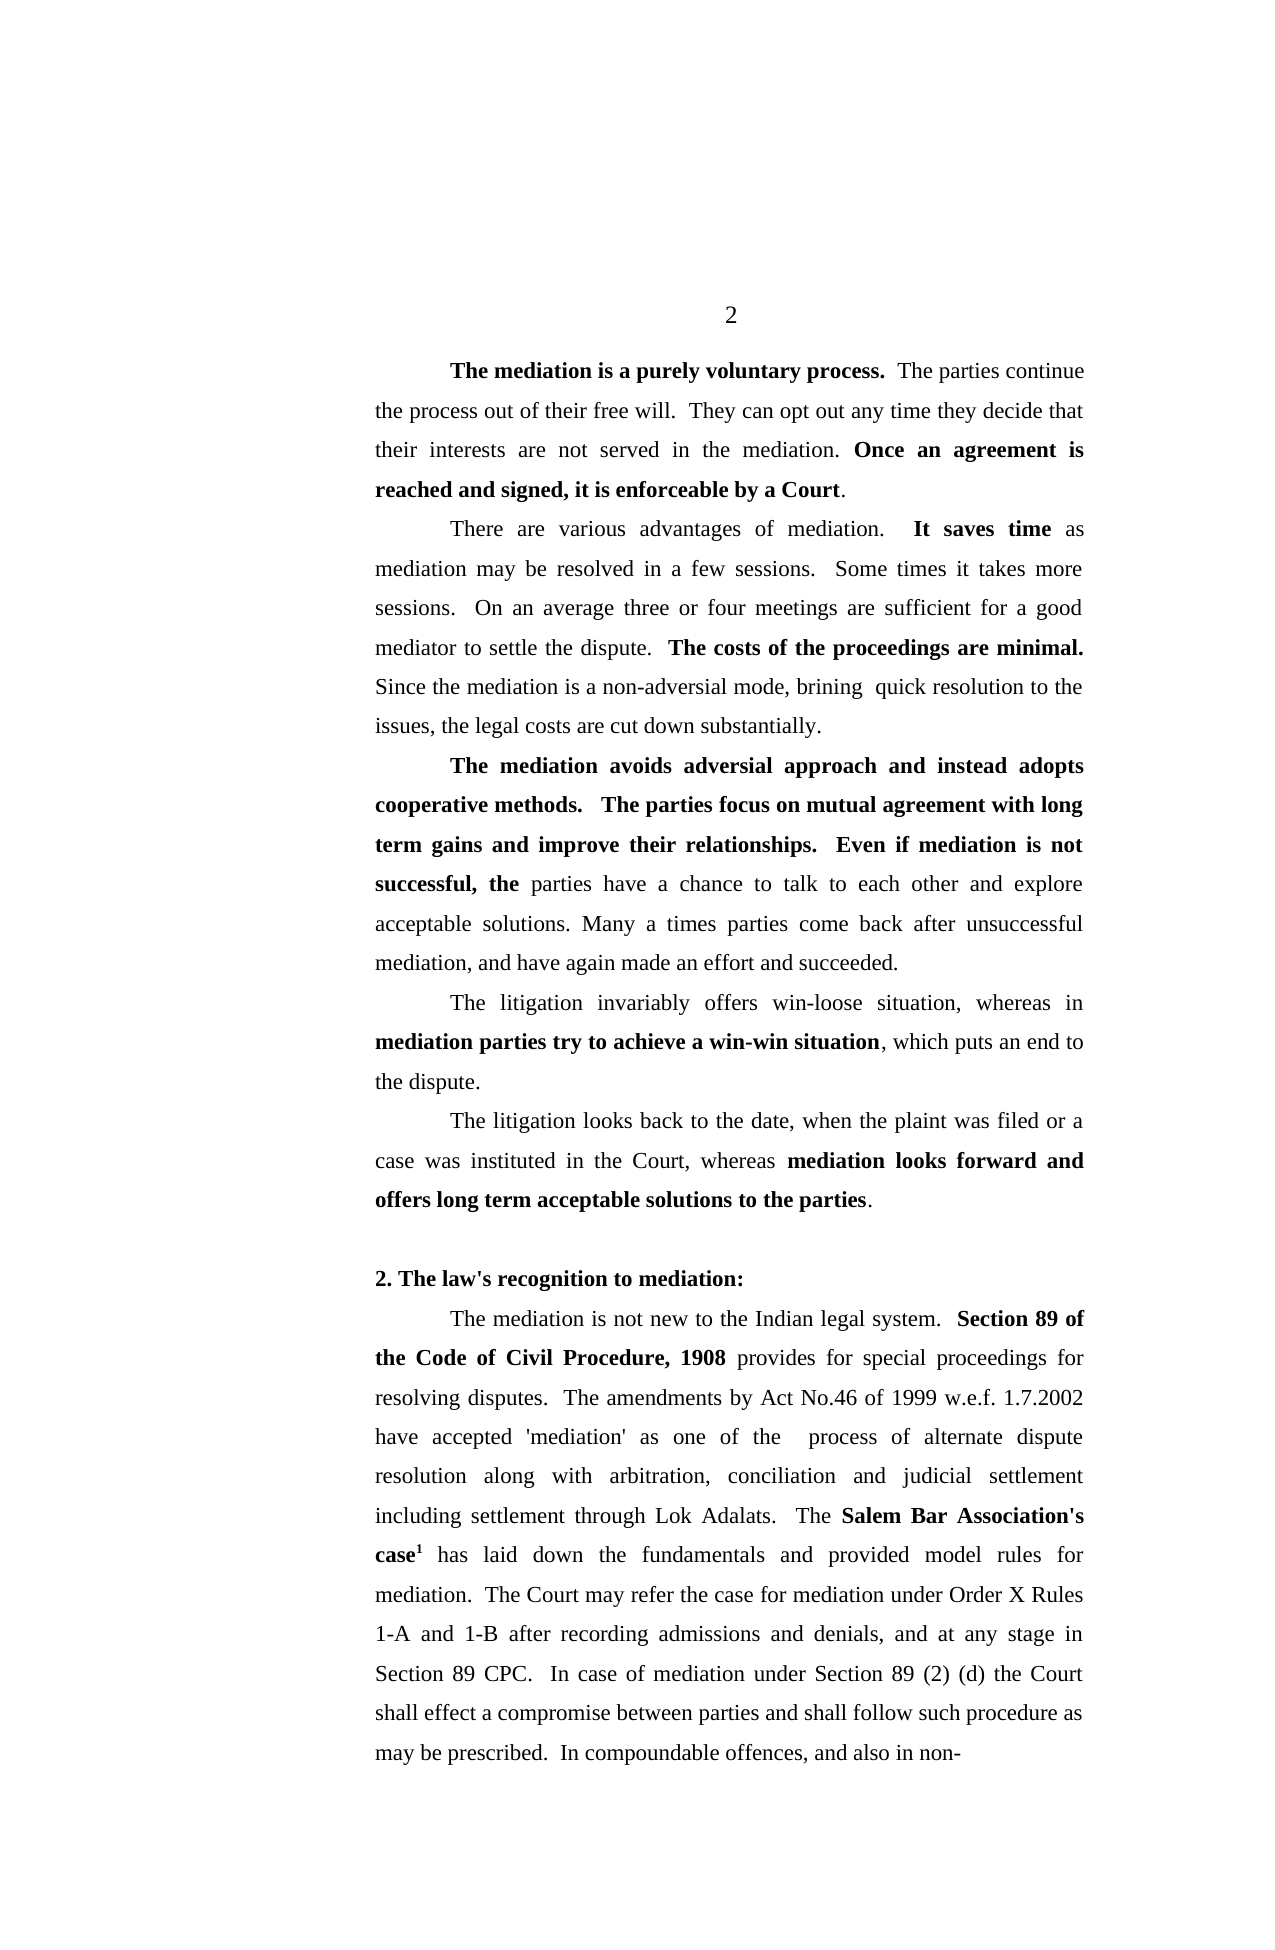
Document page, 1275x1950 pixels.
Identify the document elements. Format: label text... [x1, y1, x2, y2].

text The mediation avoids adversial approach and instead adopts cooperative methods. The parties focus on mutual agreement with long term gains and improve their relationships. Even if mediation is not successful, the parties have a chance to talk to each other and explore acceptable solutions. Many a times parties come back after unsuccessful mediation, and have again made an effort and succeeded. [375, 752, 1084, 976]
text The mediation is not new to the Indian legal system. Section 89 of the Code of Civil Procedure, 1908 provides for special proceedings for resolving disputes. The amendments by Act No.46 of 1999 w.e.f. 1.7.2002 have accepted 'mediation' as one of the process of alternate dispute resolution along with arbitration, conciliation and judicial settlement including settlement through Lok Adalats. The Salem Bar Association's case1 has laid down the fundamentals and provided model rules for mediation. The Court may refer the case for mediation under Order X Rules 1-A and 1-B after recording admissions and denials, and at any stage in Section 89 CPC. In case of mediation under Section 89 (2) (d) the Court shall effect a compromise between parties and shall follow such procedure as may be prescribed. In compoundable offences, and also in non- [375, 1305, 1084, 1765]
text There are various advantages of mediation. It saves time as mediation may be resolved in a few sessions. Some times it takes more sessions. On an average three or four meetings are sufficient for a good mediator to settle the dispute. The costs of the proceedings are minimal. Since the mediation is a non-adversial mode, brining quick resolution to the issues, the legal costs are cut down substantially. [375, 515, 1084, 739]
text The mediation is a purely voluntary process. The parties continue the process out of their free will. They can opt out any time they decide that their interests are not served in the mediation. Once an agreement is reached and signed, it is enforceable by a Court. [375, 357, 1084, 502]
text The litigation looks back to the date, when the plaint was filed or a case was instituted in the Court, whereas mediation looks forward and offers long term acceptable solutions to the parties. [375, 1107, 1084, 1213]
text The litigation invariably offers win-loose situation, whereas in mediation parties try to achieve a win-win situation, which puts an end to the dispute. [375, 989, 1084, 1094]
text 2. The law's recognition to mediation: [375, 1265, 1084, 1292]
